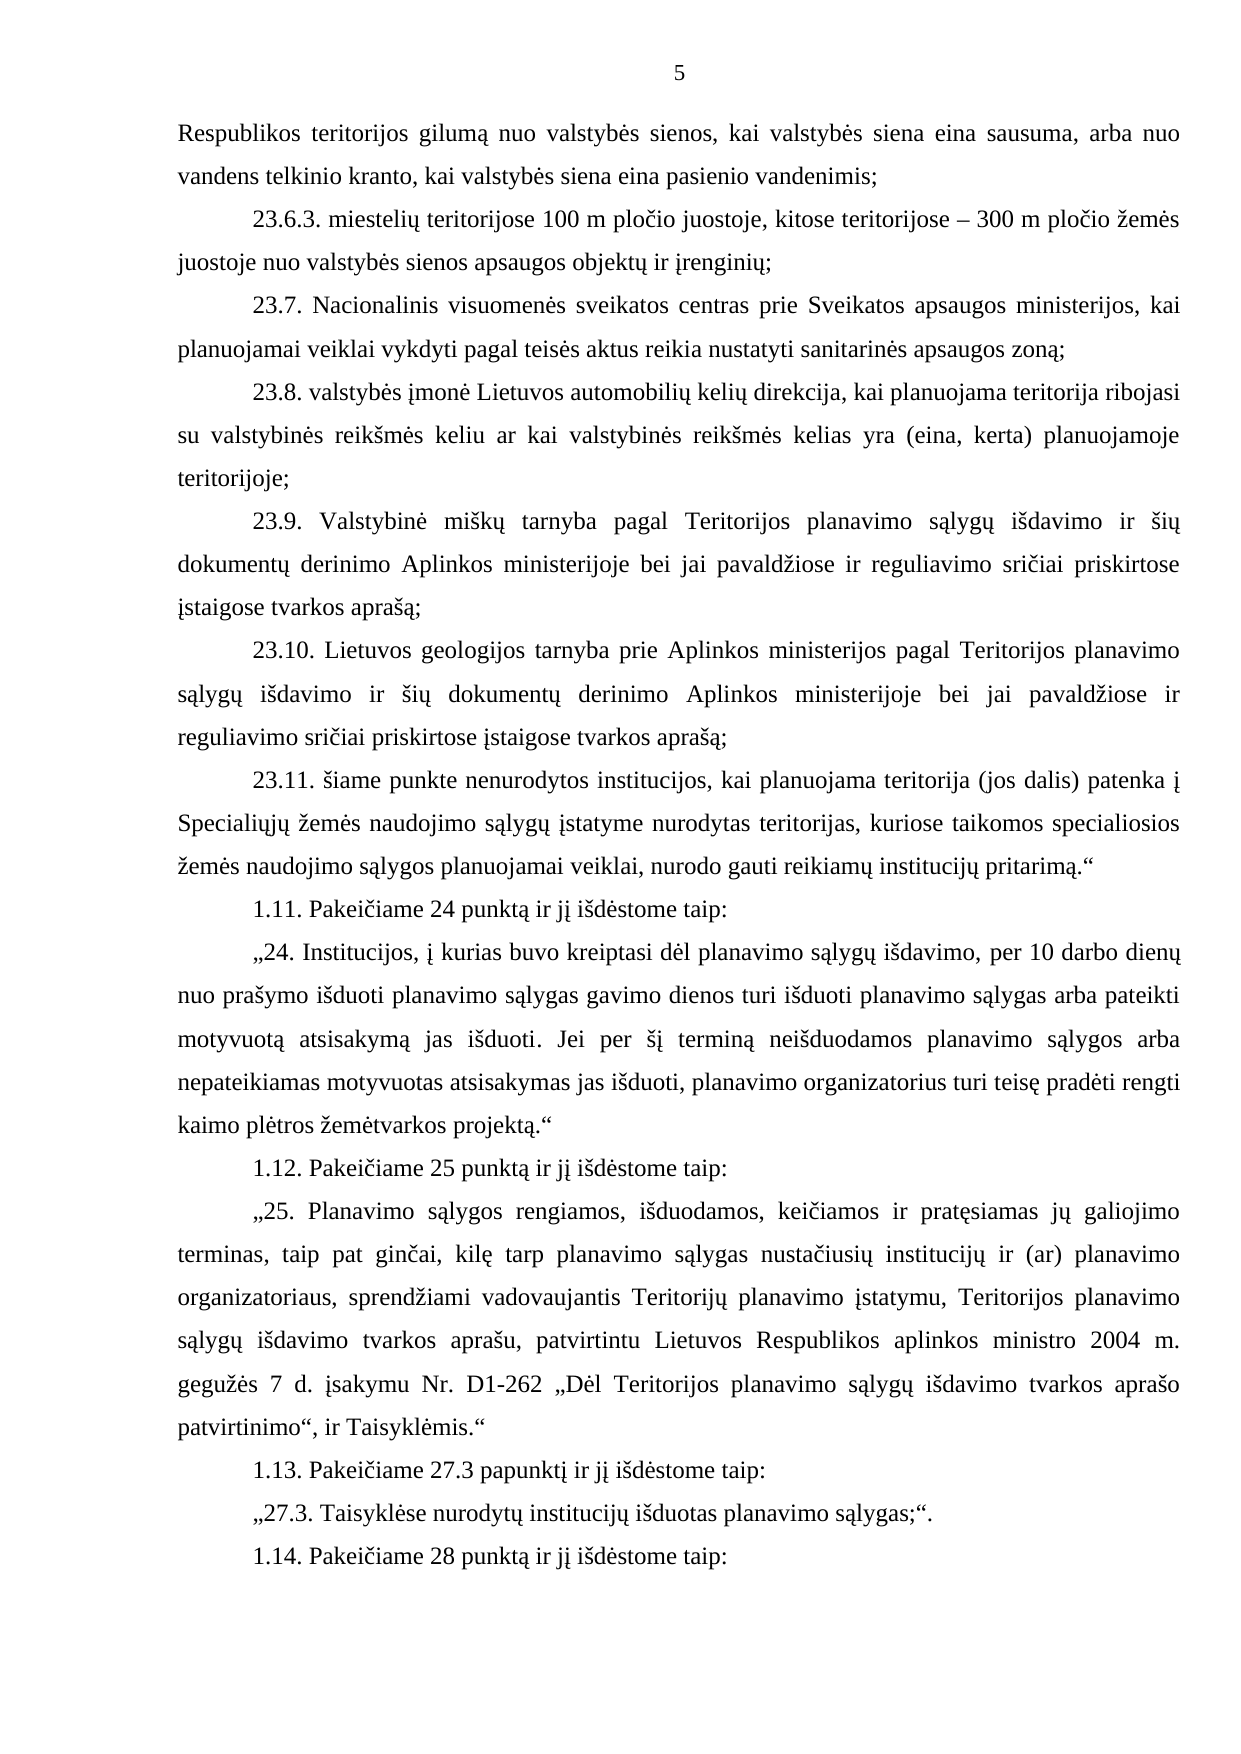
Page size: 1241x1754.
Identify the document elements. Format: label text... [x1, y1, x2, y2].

text „27.3. Taisyklėse nurodytų institucijų išduotas planavimo sąlygas;“. [177, 1498, 1181, 1527]
text „25. Planavimo sąlygos rengiamos, išduodamos, keičiamos ir pratęsiamas jų galiojimo terminas, taip pat ginčai, kilę tarp planavimo sąlygas nustačiusių institucijų ir (ar) planavimo organizatoriaus, sprendžiami vadovaujantis Teritorijų planavimo įstatymu, Teritorijos planavimo sąlygų išdavimo tvarkos aprašu, patvirtintu Lietuvos Respublikos aplinkos ministro 2004 m. gegužės 7 d. įsakymu Nr. D1-262 „Dėl Teritorijos planavimo sąlygų išdavimo tvarkos aprašo patvirtinimo“, ir Taisyklėmis.“ [177, 1196, 1181, 1441]
text 1.14. Pakeičiame 28 punktą ir jį išdėstome taip: [177, 1541, 1181, 1570]
text 1.12. Pakeičiame 25 punktą ir jį išdėstome taip: [177, 1153, 1181, 1182]
text 1.13. Pakeičiame 27.3 papunktį ir jį išdėstome taip: [177, 1455, 1181, 1484]
text „24. Institucijos, į kurias buvo kreiptasi dėl planavimo sąlygų išdavimo, per 10 darbo dienų nuo prašymo išduoti planavimo sąlygas gavimo dienos turi išduoti planavimo sąlygas arba pateikti motyvuotą atsisakymą jas išduoti. Jei per šį terminą neišduodamos planavimo sąlygos arba nepateikiamas motyvuotas atsisakymas jas išduoti, planavimo organizatorius turi teisę pradėti rengti kaimo plėtros žemėtvarkos projektą.“ [177, 937, 1181, 1139]
text 23.9. Valstybinė miškų tarnyba pagal Teritorijos planavimo sąlygų išdavimo ir šių dokumentų derinimo Aplinkos ministerijoje bei jai pavaldžiose ir reguliavimo sričiai priskirtose įstaigose tvarkos aprašą; [177, 506, 1181, 621]
text 23.7. Nacionalinis visuomenės sveikatos centras prie Sveikatos apsaugos ministerijos, kai planuojamai veiklai vykdyti pagal teisės aktus reikia nustatyti sanitarinės apsaugos zoną; [177, 291, 1181, 362]
text 1.11. Pakeičiame 24 punktą ir jį išdėstome taip: [177, 894, 1181, 923]
text 23.11. šiame punkte nenurodytos institucijos, kai planuojama teritorija (jos dalis) patenka į Specialiųjų žemės naudojimo sąlygų įstatyme nurodytas teritorijas, kuriose taikomos specialiosios žemės naudojimo sąlygos planuojamai veiklai, nurodo gauti reikiamų institucijų pritarimą.“ [177, 765, 1181, 880]
text 23.10. Lietuvos geologijos tarnyba prie Aplinkos ministerijos pagal Teritorijos planavimo sąlygų išdavimo ir šių dokumentų derinimo Aplinkos ministerijoje bei jai pavaldžiose ir reguliavimo sričiai priskirtose įstaigose tvarkos aprašą; [177, 636, 1181, 751]
text Respublikos teritorijos gilumą nuo valstybės sienos, kai valstybės siena eina sausuma, arba nuo vandens telkinio kranto, kai valstybės siena eina pasienio vandenimis; [177, 118, 1181, 190]
text 23.8. valstybės įmonė Lietuvos automobilių kelių direkcija, kai planuojama teritorija ribojasi su valstybinės reikšmės keliu ar kai valstybinės reikšmės kelias yra (eina, kerta) planuojamoje teritorijoje; [177, 377, 1181, 492]
text 23.6.3. miestelių teritorijose 100 m pločio juostoje, kitose teritorijose – 300 m pločio žemės juostoje nuo valstybės sienos apsaugos objektų ir įrenginių; [177, 204, 1181, 276]
